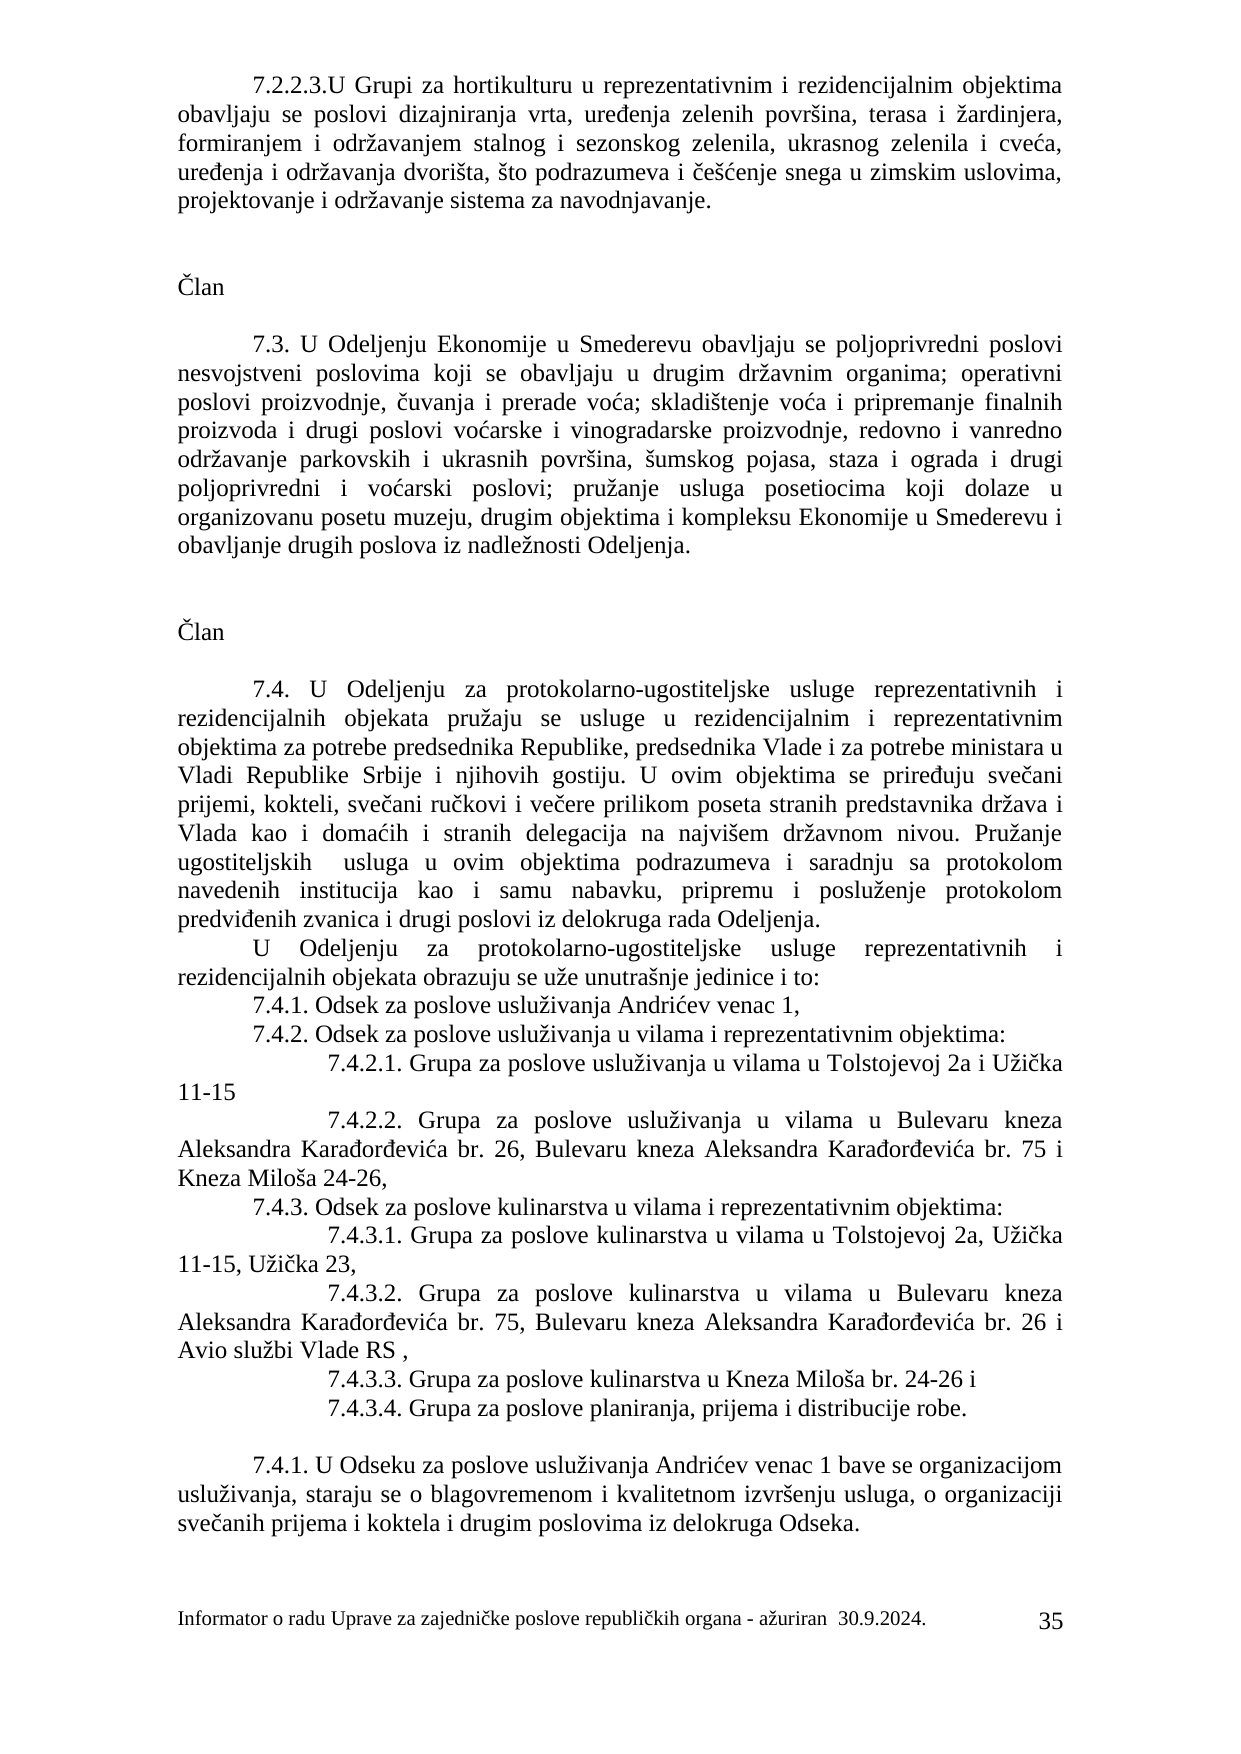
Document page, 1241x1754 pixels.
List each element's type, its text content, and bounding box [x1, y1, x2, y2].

subtitle 7.3. U Odeljenju Ekonomije u Smederevu obavljaju se poljoprivredni poslovi nesvojstveni poslovima koji se obavljaju u drugim državnim organima; operativni poslovi proizvodnje, čuvanja i prerade voća; skladištenje voća i pripremanje finalnih proizvoda i drugi poslovi voćarske i vinogradarske proizvodnje, redovno i vanredno održavanje parkovskih i ukrasnih površina, šumskog pojasa, staza i ograda i drugi poljoprivredni i voćarski poslovi; pružanje usluga posetiocima koji dolaze u organizovanu posetu muzeju, drugim objektima i kompleksu Ekonomije u Smederevu i obavljanje drugih poslova iz nadležnosti Odeljenja. [177, 329, 1063, 559]
subtitle 7.4.3. Odsek za poslove kulinarstva u vilama i reprezentativnim objektima: [177, 1192, 1063, 1220]
subtitle U Odeljenju za protokolarno-ugostiteljske usluge reprezentativnih i rezidencijalnih objekata obrazuju se uže unutrašnje jedinice i to: [177, 933, 1063, 990]
subtitle Član [177, 617, 1063, 645]
subtitle 7.4.3.1. Grupa za poslove kulinarstva u vilama u Tolstojevoj 2a, Užička 11-15, Užička 23, [177, 1220, 1063, 1278]
subtitle 7.4.3.2. Grupa za poslove kulinarstva u vilama u Bulevaru kneza Aleksandra Karađorđevića br. 75, Bulevaru kneza Aleksandra Karađorđevića br. 26 i Avio službi Vlade RS , [177, 1278, 1063, 1364]
subtitle 7.4.1. U Odseku za poslove usluživanja Andrićev venac 1 bave se organizacijom usluživanja, staraju se o blagovremenom i kvalitetnom izvršenju usluga, o organizaciji svečanih prijema i koktela i drugim poslovima iz delokruga Odseka. [177, 1450, 1063, 1537]
subtitle 7.4.3.3. Grupa za poslove kulinarstva u Kneza Miloša br. 24-26 i [177, 1364, 1063, 1393]
subtitle 7.4. U Odeljenju za protokolarno-ugostiteljske usluge reprezentativnih i rezidencijalnih objekata pružaju se usluge u rezidencijalnim i reprezentativnim objektima za potrebe predsednika Republike, predsednika Vlade i za potrebe ministara u Vladi Republike Srbije i njihovih gostiju. U ovim objektima se priređuju svečani prijemi, kokteli, svečani ručkovi i večere prilikom poseta stranih predstavnika država i Vlada kao i domaćih i stranih delegacija na najvišem državnom nivou. Pružanje ugostiteljskih usluga u ovim objektima podrazumeva i saradnju sa protokolom navedenih institucija kao i samu nabavku, pripremu i posluženje protokolom predviđenih zvanica i drugi poslovi iz delokruga rada Odeljenja. [177, 674, 1063, 933]
subtitle 7.2.2.3.U Grupi za hortikulturu u reprezentativnim i rezidencijalnim objektima obavljaju se poslovi dizajniranja vrta, uređenja zelenih površina, terasa i žardinjera, formiranjem i održavanjem stalnog i sezonskog zelenila, ukrasnog zelenila i cveća, uređenja i održavanja dvorišta, što podrazumeva i češćenje snega u zimskim uslovima, projektovanje i održavanje sistema za navodnjavanje. [177, 70, 1063, 214]
subtitle 7.4.2. Odsek za poslove usluživanja u vilama i reprezentativnim objektima: [177, 1019, 1063, 1048]
subtitle 7.4.2.1. Grupa za poslove usluživanja u vilama u Tolstojevoj 2a i Užička 11-15 [177, 1048, 1063, 1105]
subtitle 7.4.1. Odsek za poslove usluživanja Andrićev venac 1, [177, 990, 1063, 1019]
subtitle Član [177, 272, 1063, 300]
subtitle 7.4.2.2. Grupa za poslove usluživanja u vilama u Bulevaru kneza Aleksandra Karađorđevića br. 26, Bulevaru kneza Aleksandra Karađorđevića br. 75 i Kneza Miloša 24-26, [177, 1105, 1063, 1192]
subtitle 7.4.3.4. Grupa za poslove planiranja, prijema i distribucije robe. [177, 1393, 1063, 1422]
